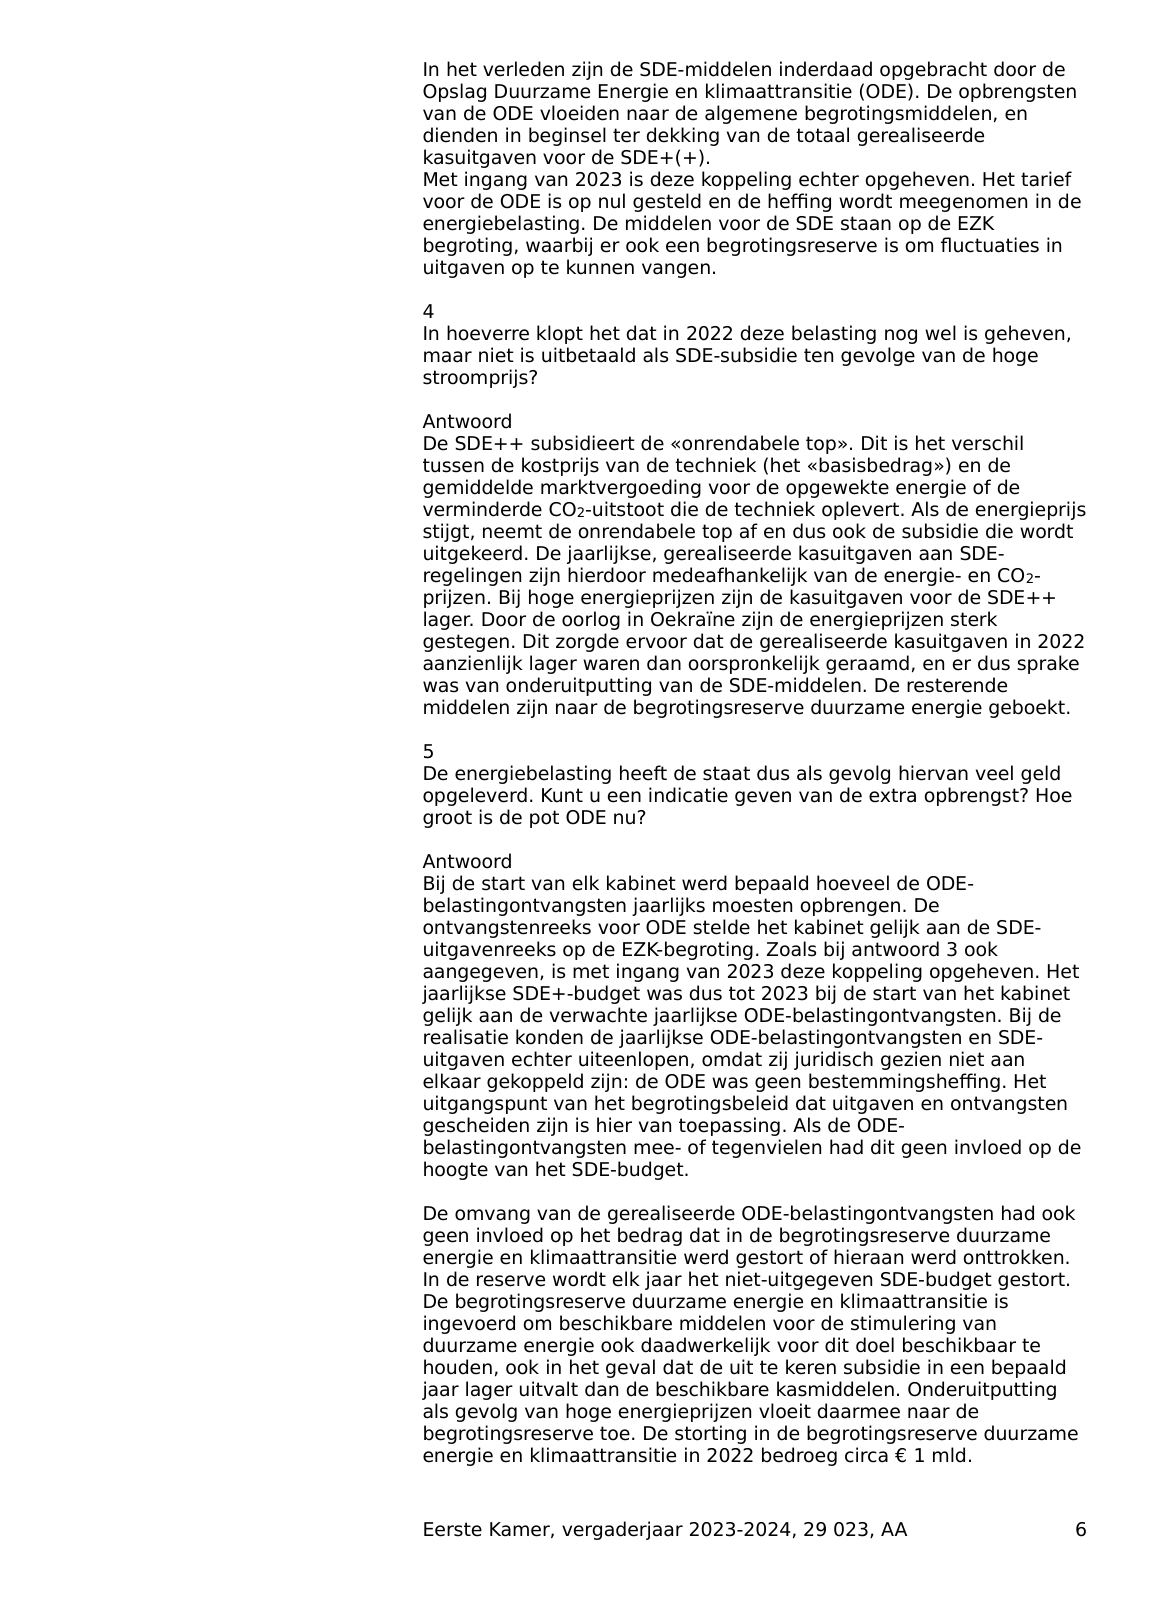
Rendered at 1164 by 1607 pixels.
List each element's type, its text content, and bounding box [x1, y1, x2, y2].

text De begrotingsreserve duurzame energie en klimaattransitie is ingevoerd om beschikbare middelen voor de stimulering van duurzame energie ook daadwerkelijk voor dit doel beschikbaar te houden, ook in het geval dat de uit te keren subsidie in een bepaald jaar lager uitvalt dan de beschikbare kasmiddelen. Onderuitputting als gevolg van hoge energieprijzen vloeit daarmee naar de begrotingsreserve toe. De storting in de begrotingsreserve duurzame energie en klimaattransitie in 2022 bedroeg circa € 1 mld. [422, 1291, 1087, 1467]
text In hoeverre klopt het dat in 2022 deze belasting nog wel is geheven, maar niet is uitbetaald als SDE-subsidie ten gevolge van de hoge stroomprijs? [422, 323, 1087, 389]
text 4 [422, 301, 1087, 323]
text In het verleden zijn de SDE-middelen inderdaad opgebracht door de Opslag Duurzame Energie en klimaattransitie (ODE). De opbrengsten van de ODE vloeiden naar de algemene begrotingsmiddelen, en dienden in beginsel ter dekking van de totaal gerealiseerde kasuitgaven voor de SDE+(+). [422, 59, 1087, 169]
text De omvang van de gerealiseerde ODE-belastingontvangsten had ook geen invloed op het bedrag dat in de begrotingsreserve duurzame energie en klimaattransitie werd gestort of hieraan werd onttrokken. In de reserve wordt elk jaar het niet-uitgegeven SDE-budget gestort. [422, 1203, 1087, 1291]
text Antwoord [422, 851, 1087, 873]
text 5 [422, 741, 1087, 763]
text Bij de start van elk kabinet werd bepaald hoeveel de ODE-belastingontvangsten jaarlijks moesten opbrengen. De ontvangstenreeks voor ODE stelde het kabinet gelijk aan de SDE-uitgavenreeks op de EZK-begroting. Zoals bij antwoord 3 ook aangegeven, is met ingang van 2023 deze koppeling opgeheven. Het jaarlijkse SDE+-budget was dus tot 2023 bij de start van het kabinet gelijk aan de verwachte jaarlijkse ODE-belastingontvangsten. Bij de realisatie konden de jaarlijkse ODE-belastingontvangsten en SDE-uitgaven echter uiteenlopen, omdat zij juridisch gezien niet aan elkaar gekoppeld zijn: de ODE was geen bestemmingsheffing. Het uitgangspunt van het begrotingsbeleid dat uitgaven en ontvangsten gescheiden zijn is hier van toepassing. Als de ODE-belastingontvangsten mee- of tegenvielen had dit geen invloed op de hoogte van het SDE-budget. [422, 873, 1087, 1181]
text Met ingang van 2023 is deze koppeling echter opgeheven. Het tarief voor de ODE is op nul gesteld en de heffing wordt meegenomen in de energiebelasting. De middelen voor de SDE staan op de EZK begroting, waarbij er ook een begrotingsreserve is om fluctuaties in uitgaven op te kunnen vangen. [422, 169, 1087, 279]
text De energiebelasting heeft de staat dus als gevolg hiervan veel geld opgeleverd. Kunt u een indicatie geven van de extra opbrengst? Hoe groot is de pot ODE nu? [422, 763, 1087, 829]
text De SDE++ subsidieert de «onrendabele top». Dit is het verschil tussen de kostprijs van de techniek (het «basisbedrag») en de gemiddelde marktvergoeding voor de opgewekte energie of de verminderde CO2-uitstoot die de techniek oplevert. Als de energieprijs stijgt, neemt de onrendabele top af en dus ook de subsidie die wordt uitgekeerd. De jaarlijkse, gerealiseerde kasuitgaven aan SDE-regelingen zijn hierdoor medeafhankelijk van de energie- en CO2-prijzen. Bij hoge energieprijzen zijn de kasuitgaven voor de SDE++ lager. Door de oorlog in Oekraïne zijn de energieprijzen sterk gestegen. Dit zorgde ervoor dat de gerealiseerde kasuitgaven in 2022 aanzienlijk lager waren dan oorspronkelijk geraamd, en er dus sprake was van onderuitputting van de SDE-middelen. De resterende middelen zijn naar de begrotingsreserve duurzame energie geboekt. [422, 433, 1087, 719]
text Antwoord [422, 411, 1087, 433]
